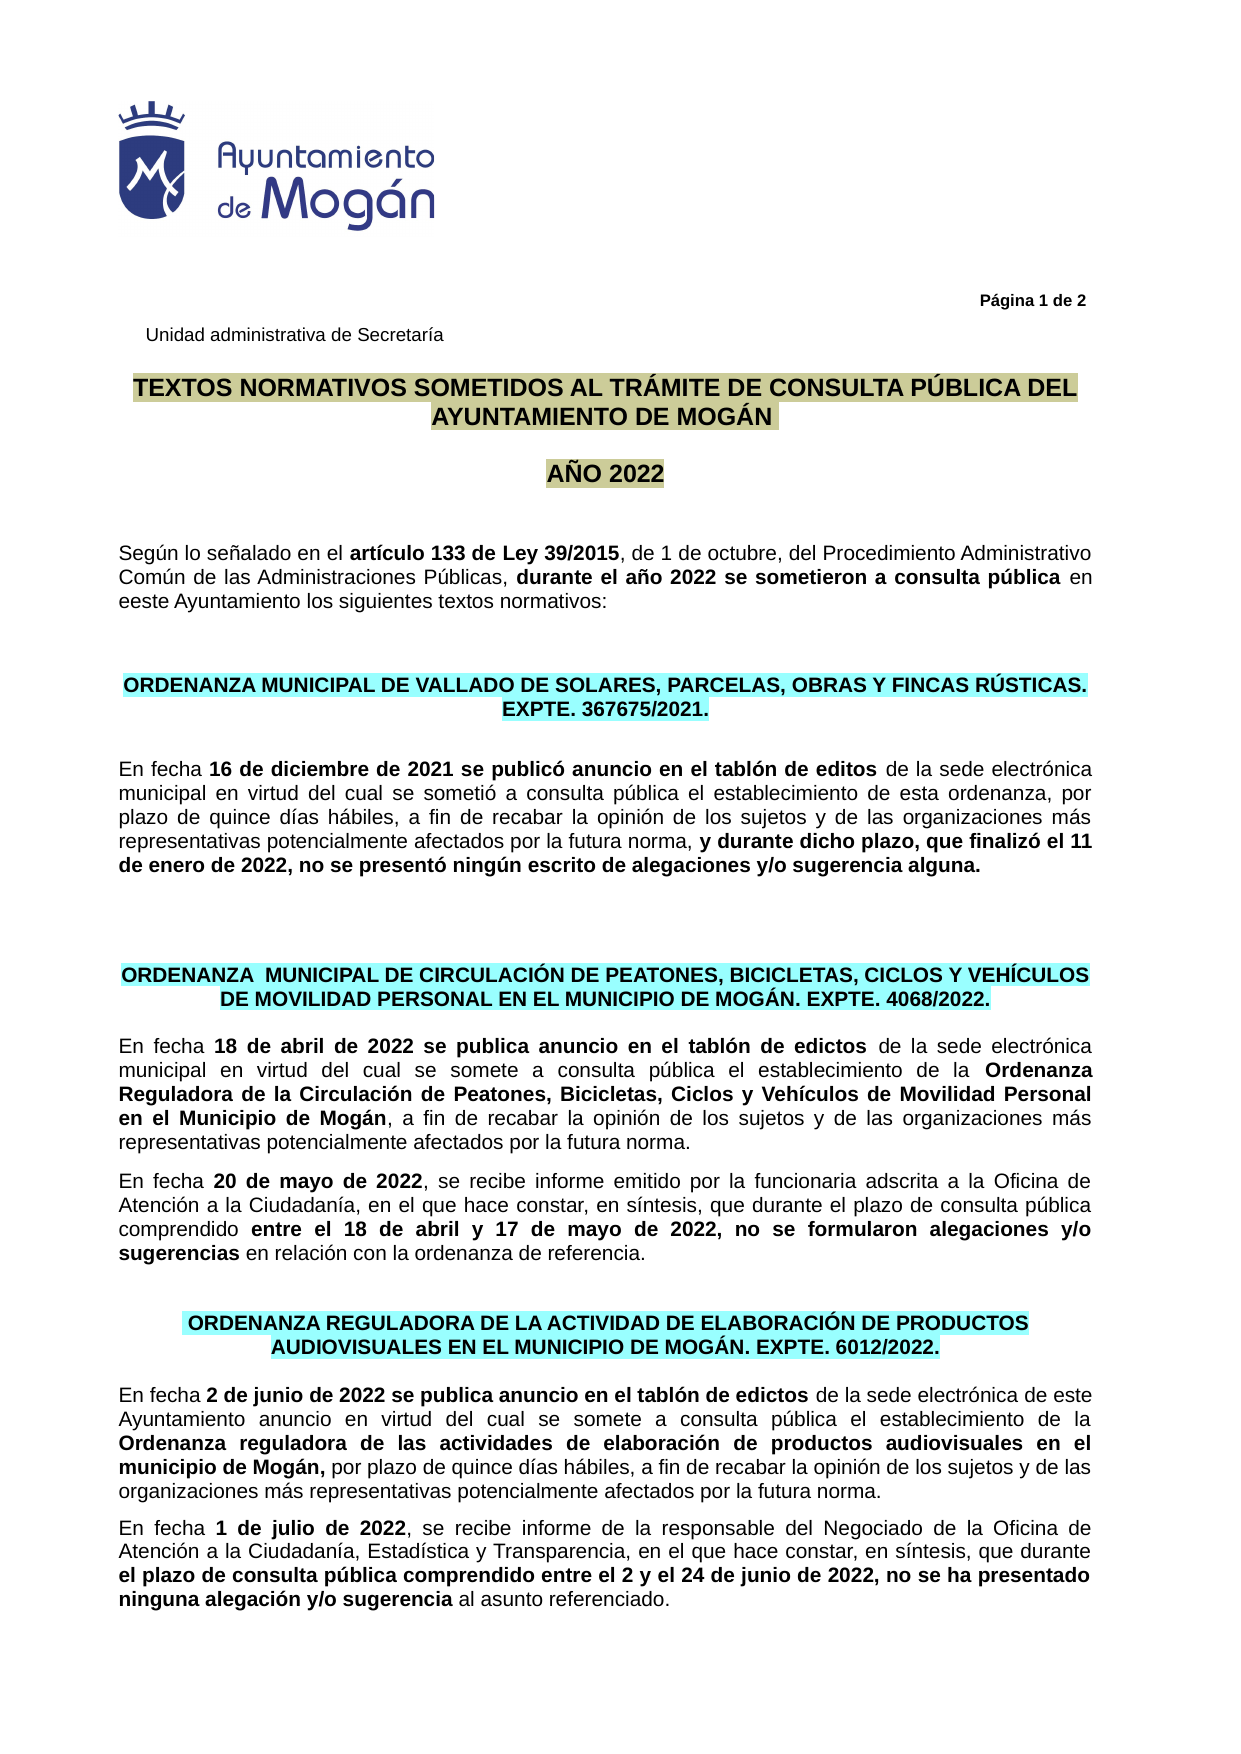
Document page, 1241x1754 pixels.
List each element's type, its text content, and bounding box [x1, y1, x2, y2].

text En fecha 1 de julio de 2022, se recibe informe de la responsable del Negociado de la Oficina de Atención a la Ciudadanía, Estadística y Transparencia, en el que hace constar, en síntesis, que durante el plazo de consulta pública comprendido entre el 2 y el 24 de junio de 2022, no se ha presentado ninguna alegación y/o sugerencia al asunto referenciado. [118, 1515, 1092, 1611]
text En fecha 16 de diciembre de 2021 se publicó anuncio en el tablón de editos de la sede electrónica municipal en virtud del cual se sometió a consulta pública el establecimiento de esta ordenanza, por plazo de quince días hábiles, a fin de recabar la opinión de los sujetos y de las organizaciones más representativas potencialmente afectados por la futura norma, y durante dicho plazo, que finalizó el 11 de enero de 2022, no se presentó ningún escrito de alegaciones y/o sugerencia alguna. [118, 757, 1092, 877]
picture [118, 101, 435, 237]
text TEXTOS NORMATIVOS SOMETIDOS AL TRÁMITE DE CONSULTA PÚBLICA DEL AYUNTAMIENTO DE MOGÁN [118, 373, 1092, 430]
text En fecha 20 de mayo de 2022, se recibe informe emitido por la funcionaria adscrita a la Oficina de Atención a la Ciudadanía, en el que hace constar, en síntesis, que durante el plazo de consulta pública comprendido entre el 18 de abril y 17 de mayo de 2022, no se formularon alegaciones y/o sugerencias en relación con la ordenanza de referencia. [118, 1169, 1092, 1265]
text ORDENANZA MUNICIPAL DE CIRCULACIÓN DE PEATONES, BICICLETAS, CICLOS Y VEHÍCULOS DE MOVILIDAD PERSONAL EN EL MUNICIPIO DE MOGÁN. EXPTE. 4068/2022. [118, 962, 1092, 1010]
text ORDENANZA REGULADORA DE LA ACTIVIDAD DE ELABORACIÓN DE PRODUCTOS AUDIOVISUALES EN EL MUNICIPIO DE MOGÁN. EXPTE. 6012/2022. [118, 1311, 1092, 1359]
text En fecha 18 de abril de 2022 se publica anuncio en el tablón de edictos de la sede electrónica municipal en virtud del cual se somete a consulta pública el establecimiento de la Ordenanza Reguladora de la Circulación de Peatones, Bicicletas, Ciclos y Vehículos de Movilidad Personal en el Municipio de Mogán, a fin de recabar la opinión de los sujetos y de las organizaciones más representativas potencialmente afectados por la futura norma. [118, 1034, 1092, 1154]
text En fecha 2 de junio de 2022 se publica anuncio en el tablón de edictos de la sede electrónica de este Ayuntamiento anuncio en virtud del cual se somete a consulta pública el establecimiento de la Ordenanza reguladora de las actividades de elaboración de productos audiovisuales en el municipio de Mogán, por plazo de quince días hábiles, a fin de recabar la opinión de los sujetos y de las organizaciones más representativas potencialmente afectados por la futura norma. [118, 1383, 1092, 1503]
text ORDENANZA MUNICIPAL DE VALLADO DE SOLARES, PARCELAS, OBRAS Y FINCAS RÚSTICAS. EXPTE. 367675/2021. [118, 673, 1092, 721]
text Según lo señalado en el artículo 133 de Ley 39/2015, de 1 de octubre, del Procedimiento Administrativo Común de las Administraciones Públicas, durante el año 2022 se sometieron a consulta pública en eeste Ayuntamiento los siguientes textos normativos: [118, 541, 1092, 612]
text AÑO 2022 [118, 459, 1092, 488]
